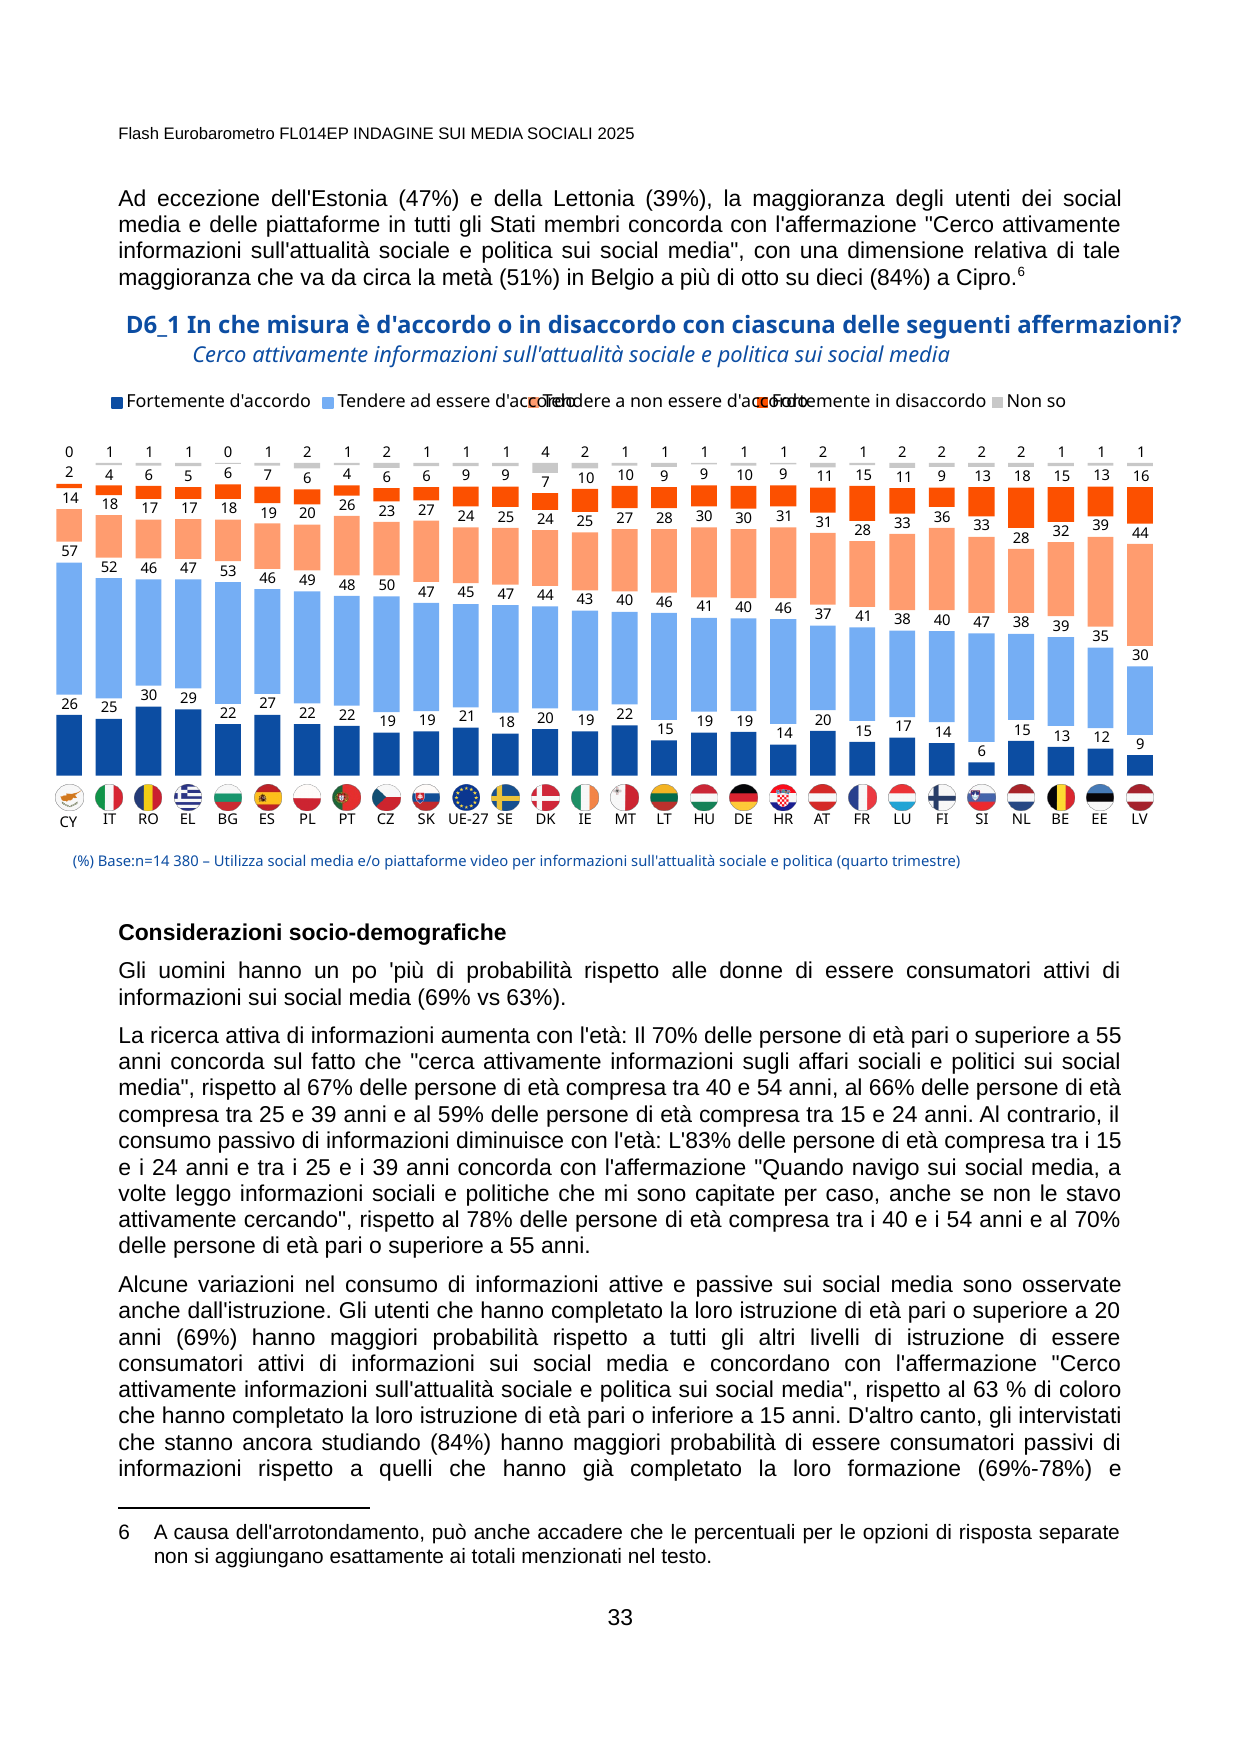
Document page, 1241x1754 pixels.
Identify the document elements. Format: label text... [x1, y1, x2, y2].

picture [1047, 784, 1075, 811]
picture [690, 784, 718, 811]
picture [610, 784, 639, 811]
text Considerazioni socio-demografiche [118, 919, 1122, 945]
picture [1086, 784, 1114, 811]
picture [214, 784, 242, 811]
picture [293, 784, 321, 811]
picture [531, 784, 560, 811]
picture [848, 784, 877, 811]
picture [729, 784, 758, 811]
picture [174, 784, 202, 811]
text A causa dell'arrotondamento, può anche accadere che le percentuali per le opzioni di risposta separate non si aggiungano esattamente ai totali menzionati nel testo. [118, 1520, 1122, 1568]
picture [55, 784, 84, 811]
text Ad eccezione dell'Estonia (47%) e della Lettonia (39%), la maggioranza degli utenti dei social media e delle piattaforme in tutti gli Stati membri concorda con l'affermazione "Cerco attivamente informazioni sull'attualità sociale e politica sui social media", con una dimensione relativa di tale maggioranza che va da circa la metà (51%) in Belgio a più di otto su dieci (84%) a Cipro. [118, 184, 1122, 290]
picture [967, 784, 996, 811]
picture [888, 784, 916, 811]
picture [928, 784, 956, 811]
text Alcune variazioni nel consumo di informazioni attive e passive sui social media sono osservate anche dall'istruzione. Gli utenti che hanno completato la loro istruzione di età pari o superiore a 20 anni (69%) hanno maggiori probabilità rispetto a tutti gli altri livelli di istruzione di essere consumatori attivi di informazioni sui social media e concordano con l'affermazione "Cerco attivamente informazioni sull'attualità sociale e politica sui social media", rispetto al 63 % di coloro che hanno completato la loro istruzione di età pari o inferiore a 15 anni. D'altro canto, gli intervistati che stanno ancora studiando (84%) hanno maggiori probabilità di essere consumatori passivi di informazioni rispetto a quelli che hanno già completato la loro formazione (69%-78%) e [118, 1271, 1122, 1482]
picture [650, 784, 678, 811]
picture [332, 784, 361, 811]
picture [808, 784, 837, 811]
picture [372, 784, 401, 811]
picture [571, 784, 599, 811]
picture [1126, 784, 1154, 811]
picture [491, 784, 520, 811]
picture [769, 784, 797, 811]
picture [1007, 784, 1035, 811]
text Gli uomini hanno un po 'più di probabilità rispetto alle donne di essere consumatori attivi di informazioni sui social media (69% vs 63%). [118, 957, 1122, 1010]
picture [95, 784, 123, 811]
picture [254, 784, 282, 811]
picture [412, 784, 440, 811]
picture [452, 784, 480, 811]
picture [134, 784, 162, 811]
text La ricerca attiva di informazioni aumenta con l'età: Il 70% delle persone di età pari o superiore a 55 anni concorda sul fatto che "cerca attivamente informazioni sugli affari sociali e politici sui social media", rispetto al 67% delle persone di età compresa tra 40 e 54 anni, al 66% delle persone di età compresa tra 25 e 39 anni e al 59% delle persone di età compresa tra 15 e 24 anni. Al contrario, il consumo passivo di informazioni diminuisce con l'età: L'83% delle persone di età compresa tra i 15 e i 24 anni e tra i 25 e i 39 anni concorda con l'affermazione "Quando navigo sui social media, a volte leggo informazioni sociali e politiche che mi sono capitate per caso, anche se non le stavo attivamente cercando", rispetto al 78% delle persone di età compresa tra i 40 e i 54 anni e al 70% delle persone di età pari o superiore a 55 anni. [118, 1022, 1122, 1259]
